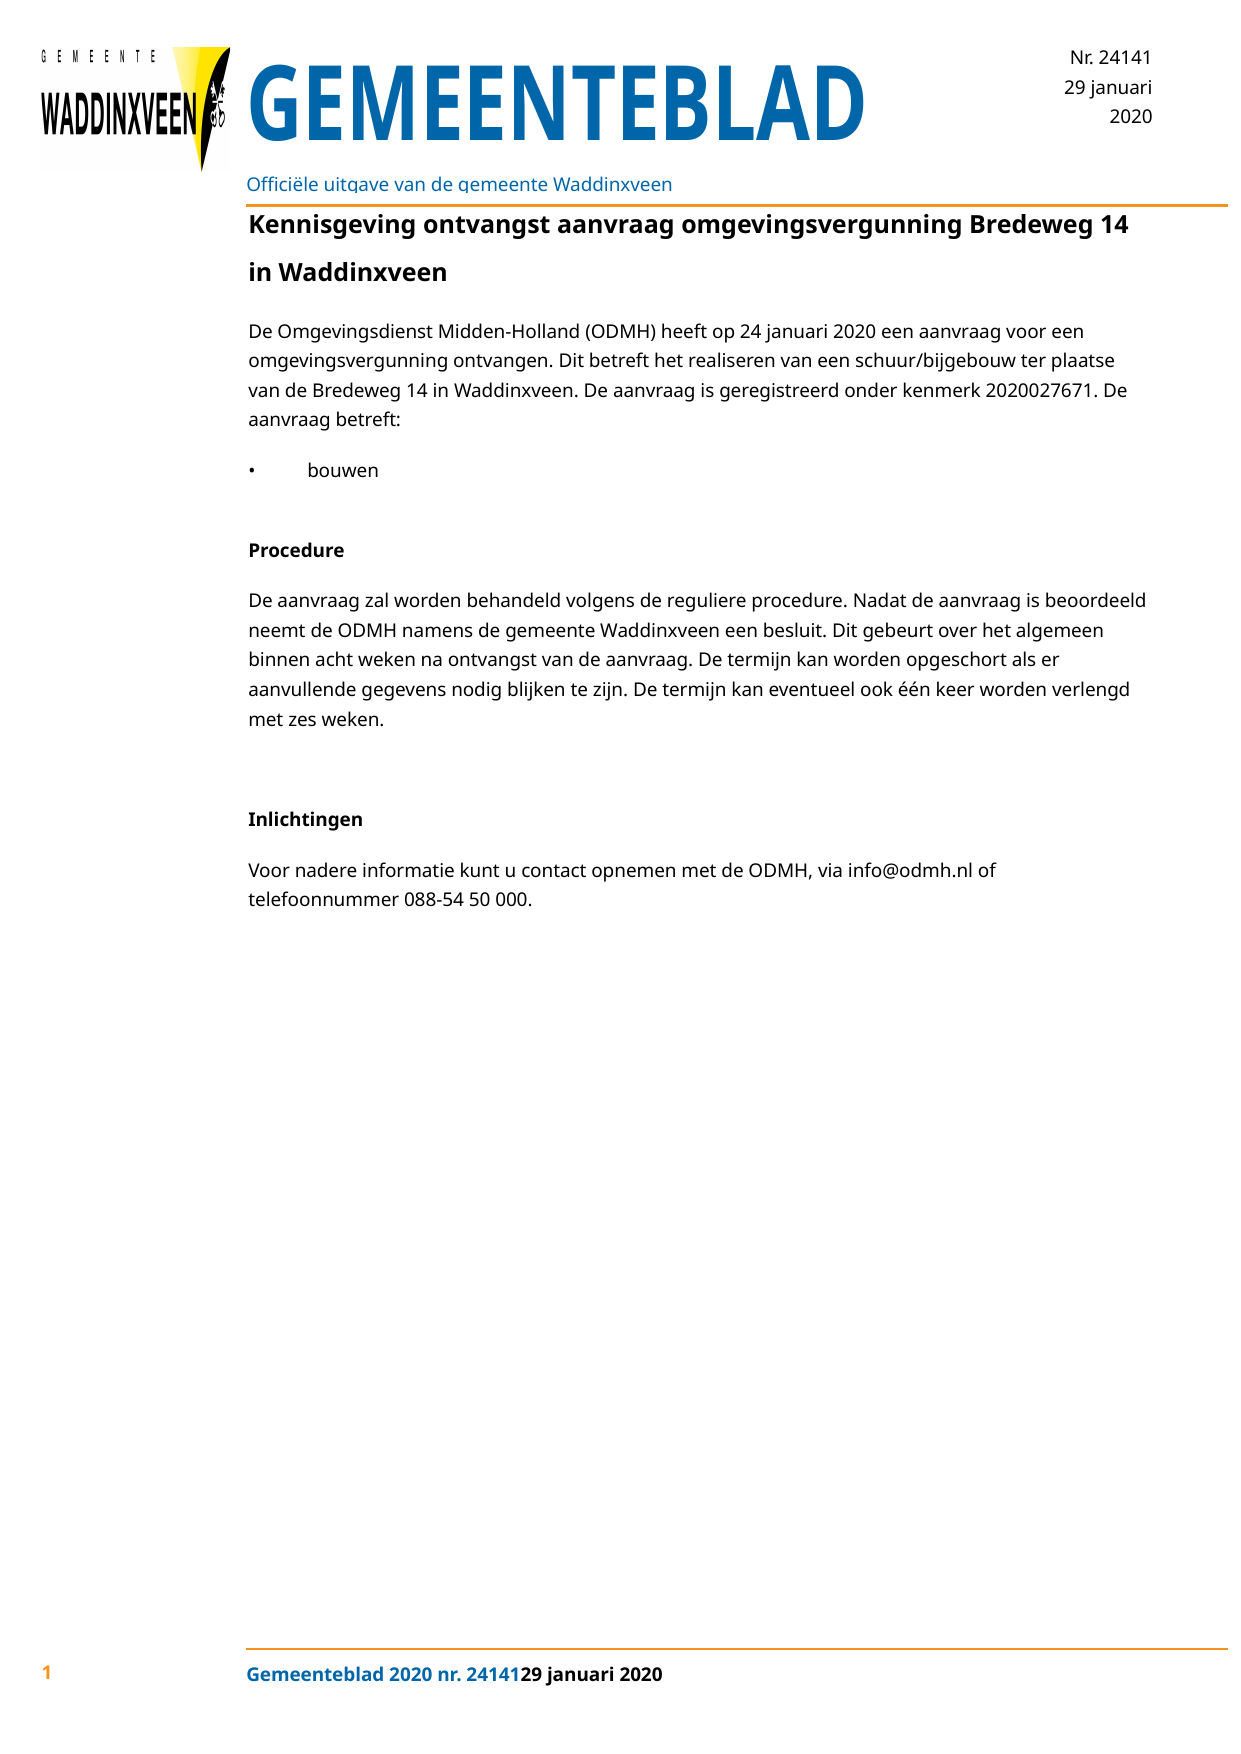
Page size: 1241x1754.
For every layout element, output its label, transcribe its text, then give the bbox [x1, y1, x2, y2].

text De aanvraag zal worden behandeld volgens de reguliere procedure. Nadat de aanvraag is beoordeeld neemt de ODMH namens de gemeente Waddinxveen een besluit. Dit gebeurt over het algemeen binnen acht weken na ontvangst van de aanvraag. De termijn kan worden opgeschort als er aanvullende gegevens nodig blijken te zijn. De termijn kan eventueel ook één keer worden verlengd met zes weken. [248, 587, 1152, 732]
picture [41, 47, 231, 172]
text Procedure [248, 537, 1152, 563]
text Kennisgeving ontvangst aanvraag omgevingsvergunning Bredeweg 14 in Waddinxveen [248, 207, 1152, 288]
text Inlichtingen [248, 807, 1152, 832]
text Voor nadere informatie kunt u contact opnemen met de ODMH, via info@odmh.nl of telefoonnummer 088-54 50 000. [248, 857, 1152, 912]
text De Omgevingsdienst Midden-Holland (ODMH) heeft op 24 januari 2020 een aanvraag voor een omgevingsvergunning ontvangen. Dit betreft het realiseren van een schuur/bijgebouw ter plaatse van de Bredeweg 14 in Waddinxveen. De aanvraag is geregistreerd onder kenmerk 2020027671. De aanvraag betreft: [248, 318, 1152, 432]
list bouwen [248, 457, 1152, 483]
